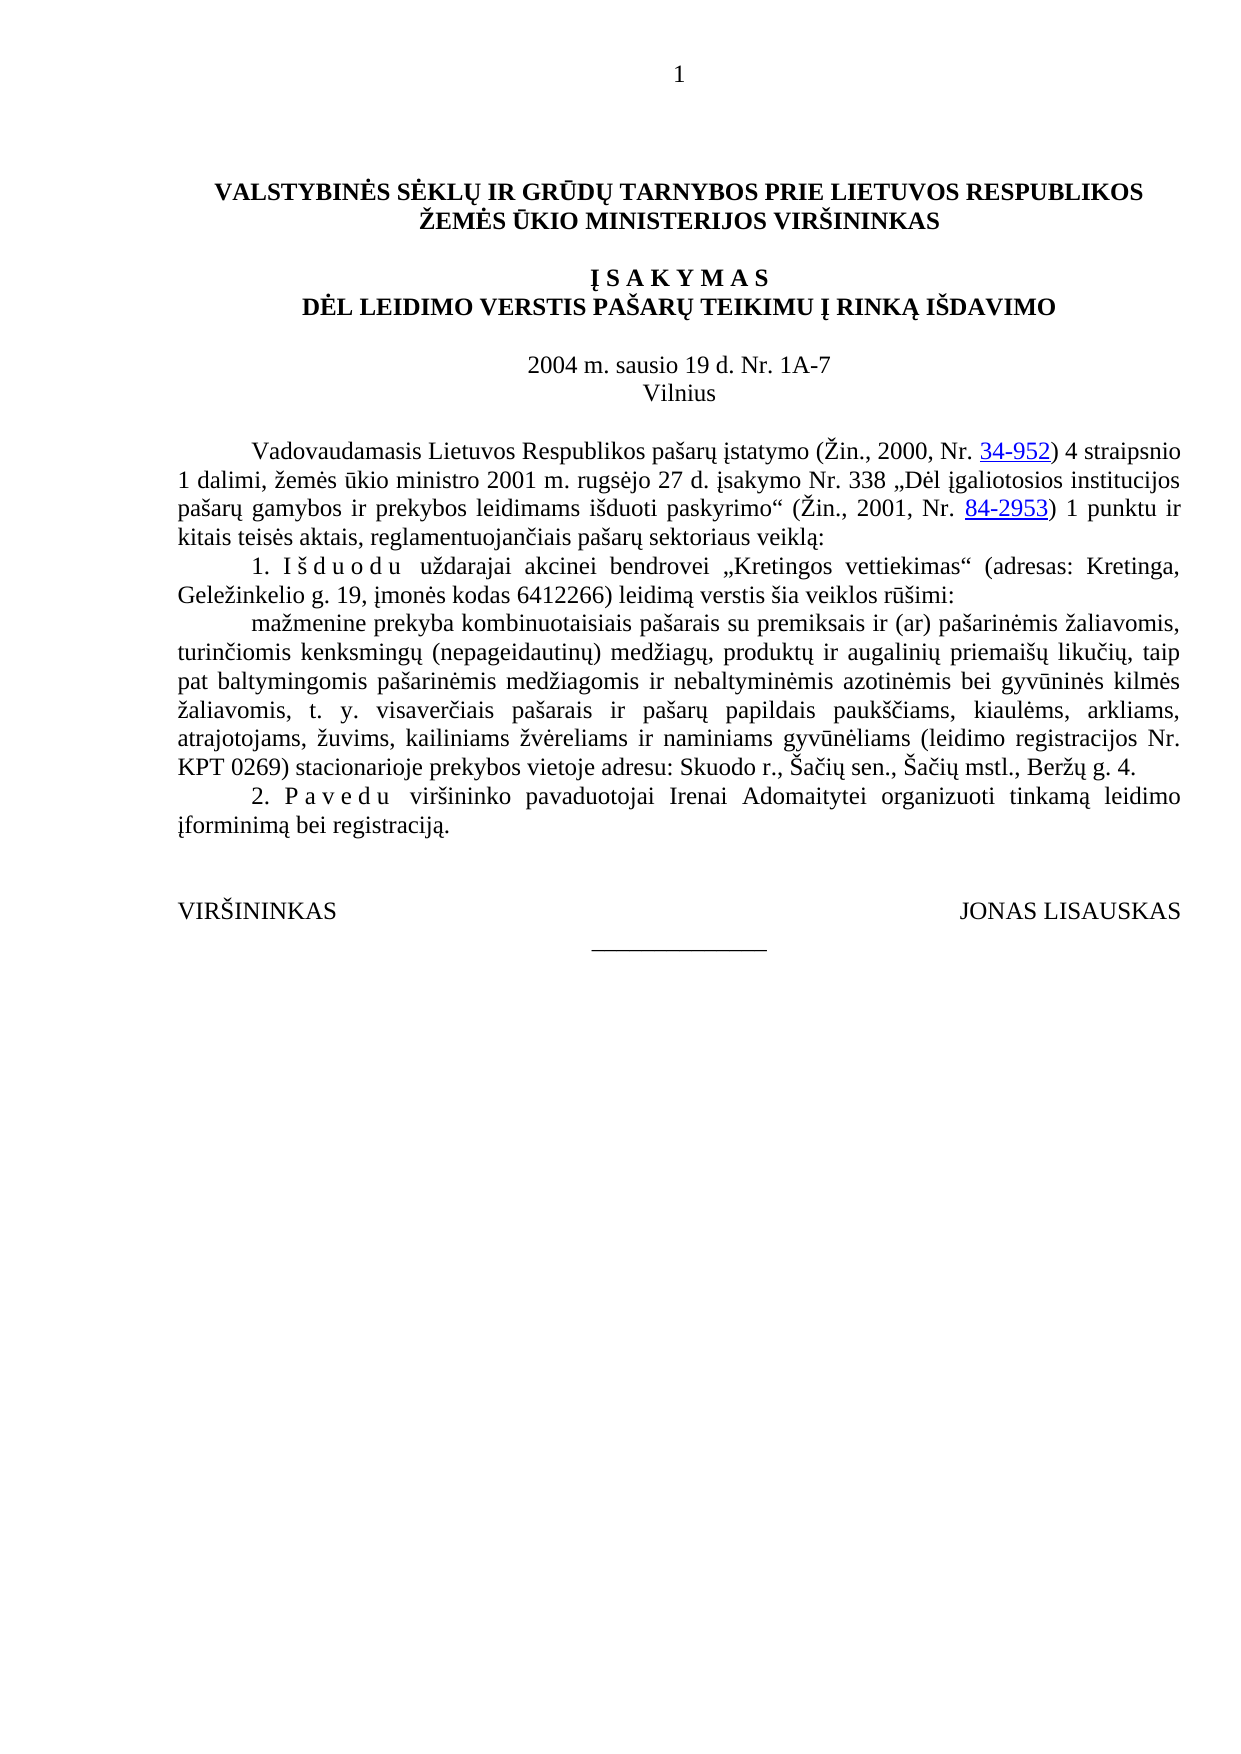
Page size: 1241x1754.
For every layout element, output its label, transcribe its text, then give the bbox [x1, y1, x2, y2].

text Vilnius [177, 378, 1181, 407]
text 2. Pavedu viršininko pavaduotojai Irenai Adomaitytei organizuoti tinkamą leidimo įforminimą bei registraciją. [177, 781, 1181, 838]
text 1. Išduodu uždarajai akcinei bendrovei „Kretingos vettiekimas“ (adresas: Kretinga, Geležinkelio g. 19, įmonės kodas 6412266) leidimą verstis šia veiklos rūšimi: [177, 551, 1181, 608]
text DĖL LEIDIMO VERSTIS PAŠARŲ TEIKIMU Į RINKĄ IŠDAVIMO [177, 292, 1181, 321]
text Vadovaudamasis Lietuvos Respublikos pašarų įstatymo (Žin., 2000, Nr. 34-952) 4 straipsnio 1 dalimi, žemės ūkio ministro 2001 m. rugsėjo 27 d. įsakymo Nr. 338 „Dėl įgaliotosios institucijos pašarų gamybos ir prekybos leidimams išduoti paskyrimo“ (Žin., 2001, Nr. 84-2953) 1 punktu ir kitais teisės aktais, reglamentuojančiais pašarų sektoriaus veiklą: [177, 436, 1181, 551]
text Į S A K Y M A S [177, 263, 1181, 292]
text mažmenine prekyba kombinuotaisiais pašarais su premiksais ir (ar) pašarinėmis žaliavomis, turinčiomis kenksmingų (nepageidautinų) medžiagų, produktų ir augalinių priemaišų likučių, taip pat baltymingomis pašarinėmis medžiagomis ir nebaltyminėmis azotinėmis bei gyvūninės kilmės žaliavomis, t. y. visaverčiais pašarais ir pašarų papildais paukščiams, kiaulėms, arkliams, atrajotojams, žuvims, kailiniams žvėreliams ir naminiams gyvūnėliams (leidimo registracijos Nr. KPT 0269) stacionarioje prekybos vietoje adresu: Skuodo r., Šačių sen., Šačių mstl., Beržų g. 4. [177, 608, 1181, 781]
text VALSTYBINĖS SĖKLŲ IR GRŪDŲ TARNYBOS PRIE LIETUVOS RESPUBLIKOS ŽEMĖS ŪKIO MINISTERIJOS VIRŠININKAS [177, 177, 1181, 235]
text ______________ [177, 925, 1181, 953]
text 2004 m. sausio 19 d. Nr. 1A-7 [177, 350, 1181, 378]
text VIRŠININKAS JONAS LISAUSKAS [177, 896, 1181, 925]
